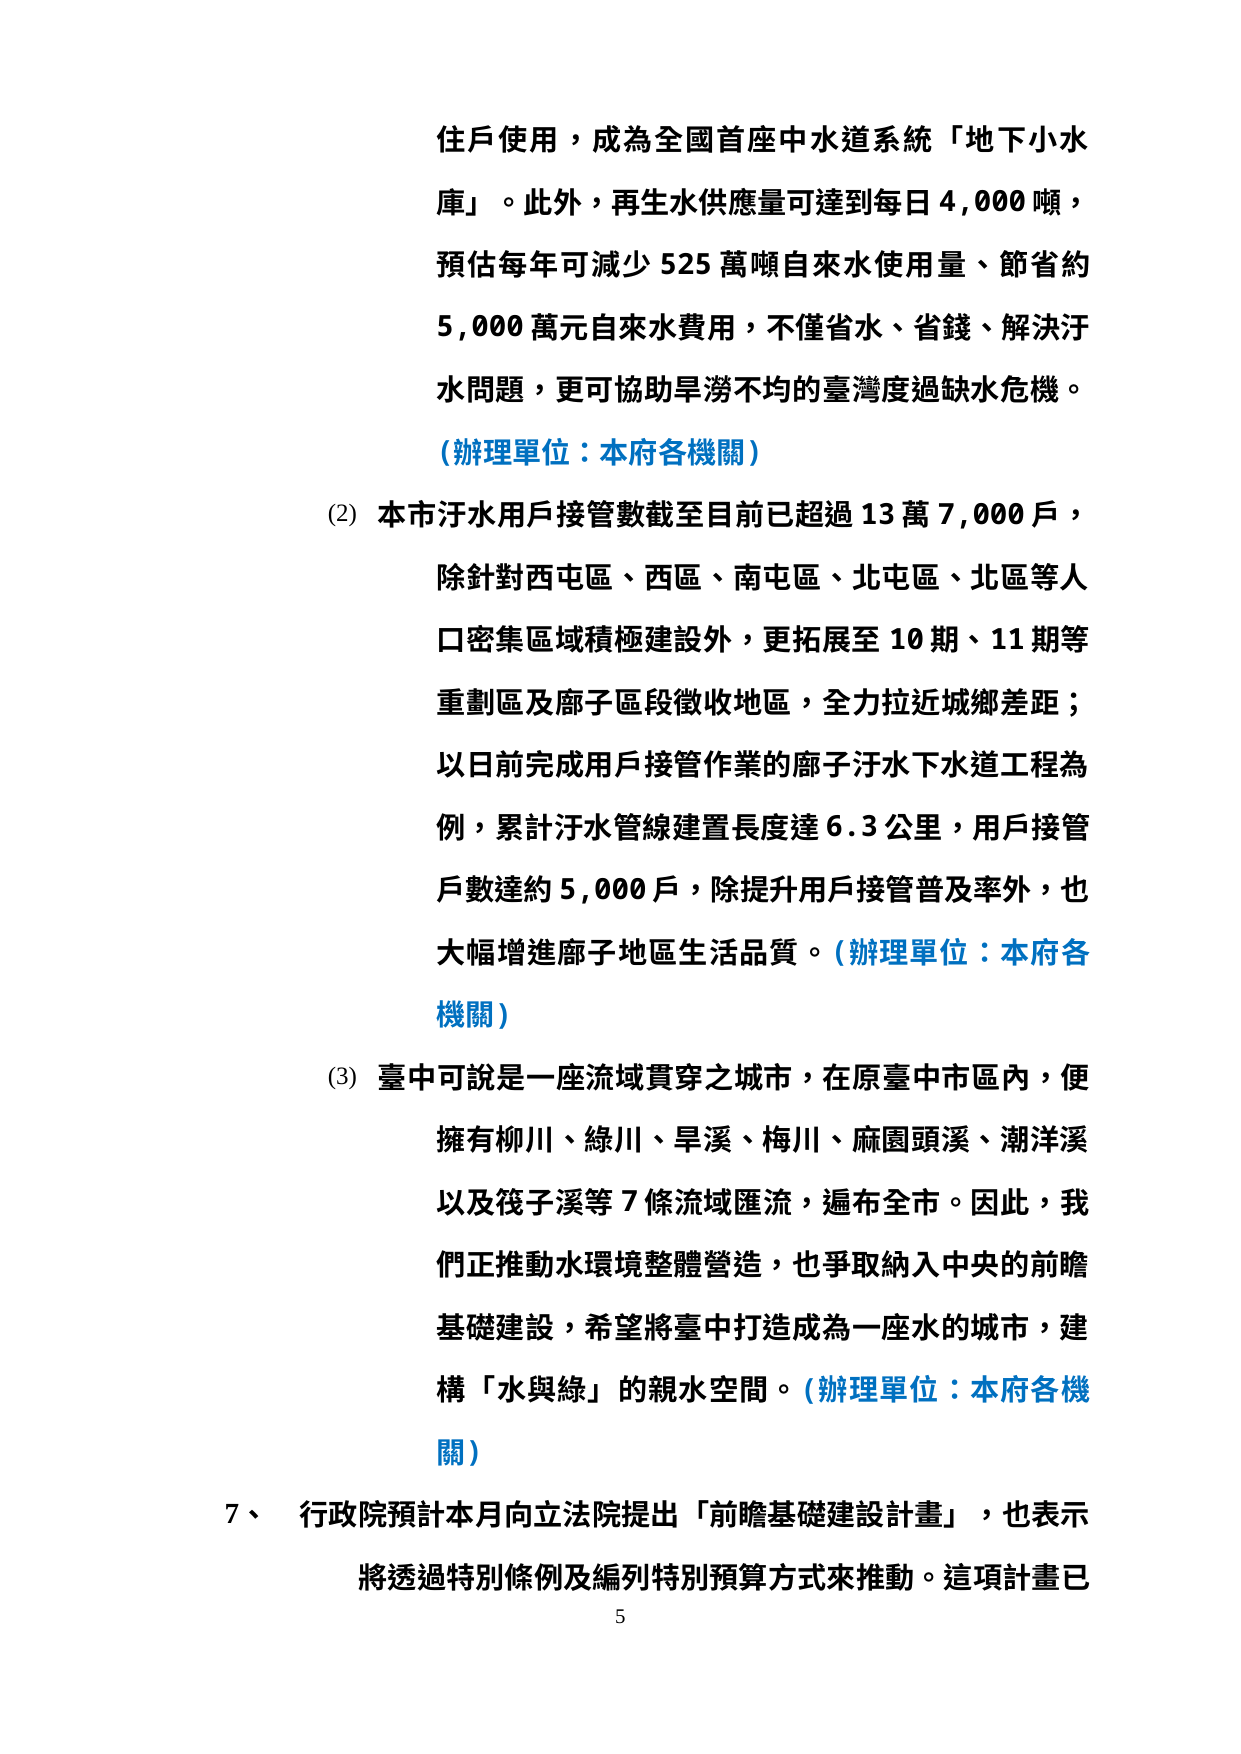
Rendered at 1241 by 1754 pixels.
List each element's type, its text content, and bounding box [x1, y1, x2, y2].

list 行政院預計本月向立法院提出「前瞻基礎建設計畫」，也表示將透過特別條例及編列特別預算方式來推動。這項計畫已被外界認為是當前中央拚經濟最重要的政策，內容涵蓋軌道、綠能、水環境、數位及城鄉發展等5大面向。由於臺中市正處於極速蛻變的轉大人時期，要真正提升到國際都市的層次，各項公共建設都須如火如荼、加速進行，因此，本市提出包括「大臺中山手線」、「大臺中環線公路網整合、「中臺灣會展中心」、「大臺中綠水園道」及「中臺灣國際創客聚落計畫」等5大亮點建設計畫，全力爭取中央支持。今日請水利局報告的「大臺中綠水園道」就是其中之一；水是城市流動的靈魂，治水是檢驗城市治理成敗的重要指標，臺中地區總計有100個易淹水區域，經過兩年努力，已整治完成55個區域，包括弘光科技大學、靜宜大學等過去淹水災害頻傳區域，藉由在山坡建置滯洪池，道路旁建置排水側溝，水土保持與治水要素兼顧下，颱風來襲時防汛效果明顯，居民都能安居樂業。臺中是一座有河川的流域城市，市長於就任之初即提出讓臺中成為「水與綠」的美好城市空間，不只讓市民免於淹水的威脅，更能親近水，期望在市府的努力下，未來臺中的水域能煥然一新。(辦理單位：本府各機關) [224, 1471, 1090, 1596]
list 本市汙水用戶接管數截至目前已超過13萬7,000戶，除針對西屯區、西區、南屯區、北屯區、北區等人口密集區域積極建設外，更拓展至10期、11期等重劃區及廍子區段徵收地區，全力拉近城鄉差距；以日前完成用戶接管作業的廍子汙水下水道工程為例，累計汙水管線建置長度達6.3公里，用戶接管戶數達約5,000戶，除提升用戶接管普及率外，也大幅增進廍子地區生活品質。(辦理單位：本府各機關) [328, 471, 1090, 1034]
list 臺中可說是一座流域貫穿之城市，在原臺中市區內，便擁有柳川、綠川、旱溪、梅川、麻園頭溪、潮洋溪以及筏子溪等7條流域匯流，遍布全市。因此，我們正推動水環境整體營造，也爭取納入中央的前瞻基礎建設，希望將臺中打造成為一座水的城市，建構「水與綠」的親水空間。(辦理單位：本府各機關) [328, 1034, 1090, 1471]
list 住戶使用，成為全國首座中水道系統「地下小水庫」。此外，再生水供應量可達到每日4,000噸，預估每年可減少525萬噸自來水使用量、節省約5,000萬元自來水費用，不僅省水、省錢、解決汙水問題，更可協助旱澇不均的臺灣度過缺水危機。(辦理單位：本府各機關) [328, 96, 1090, 471]
